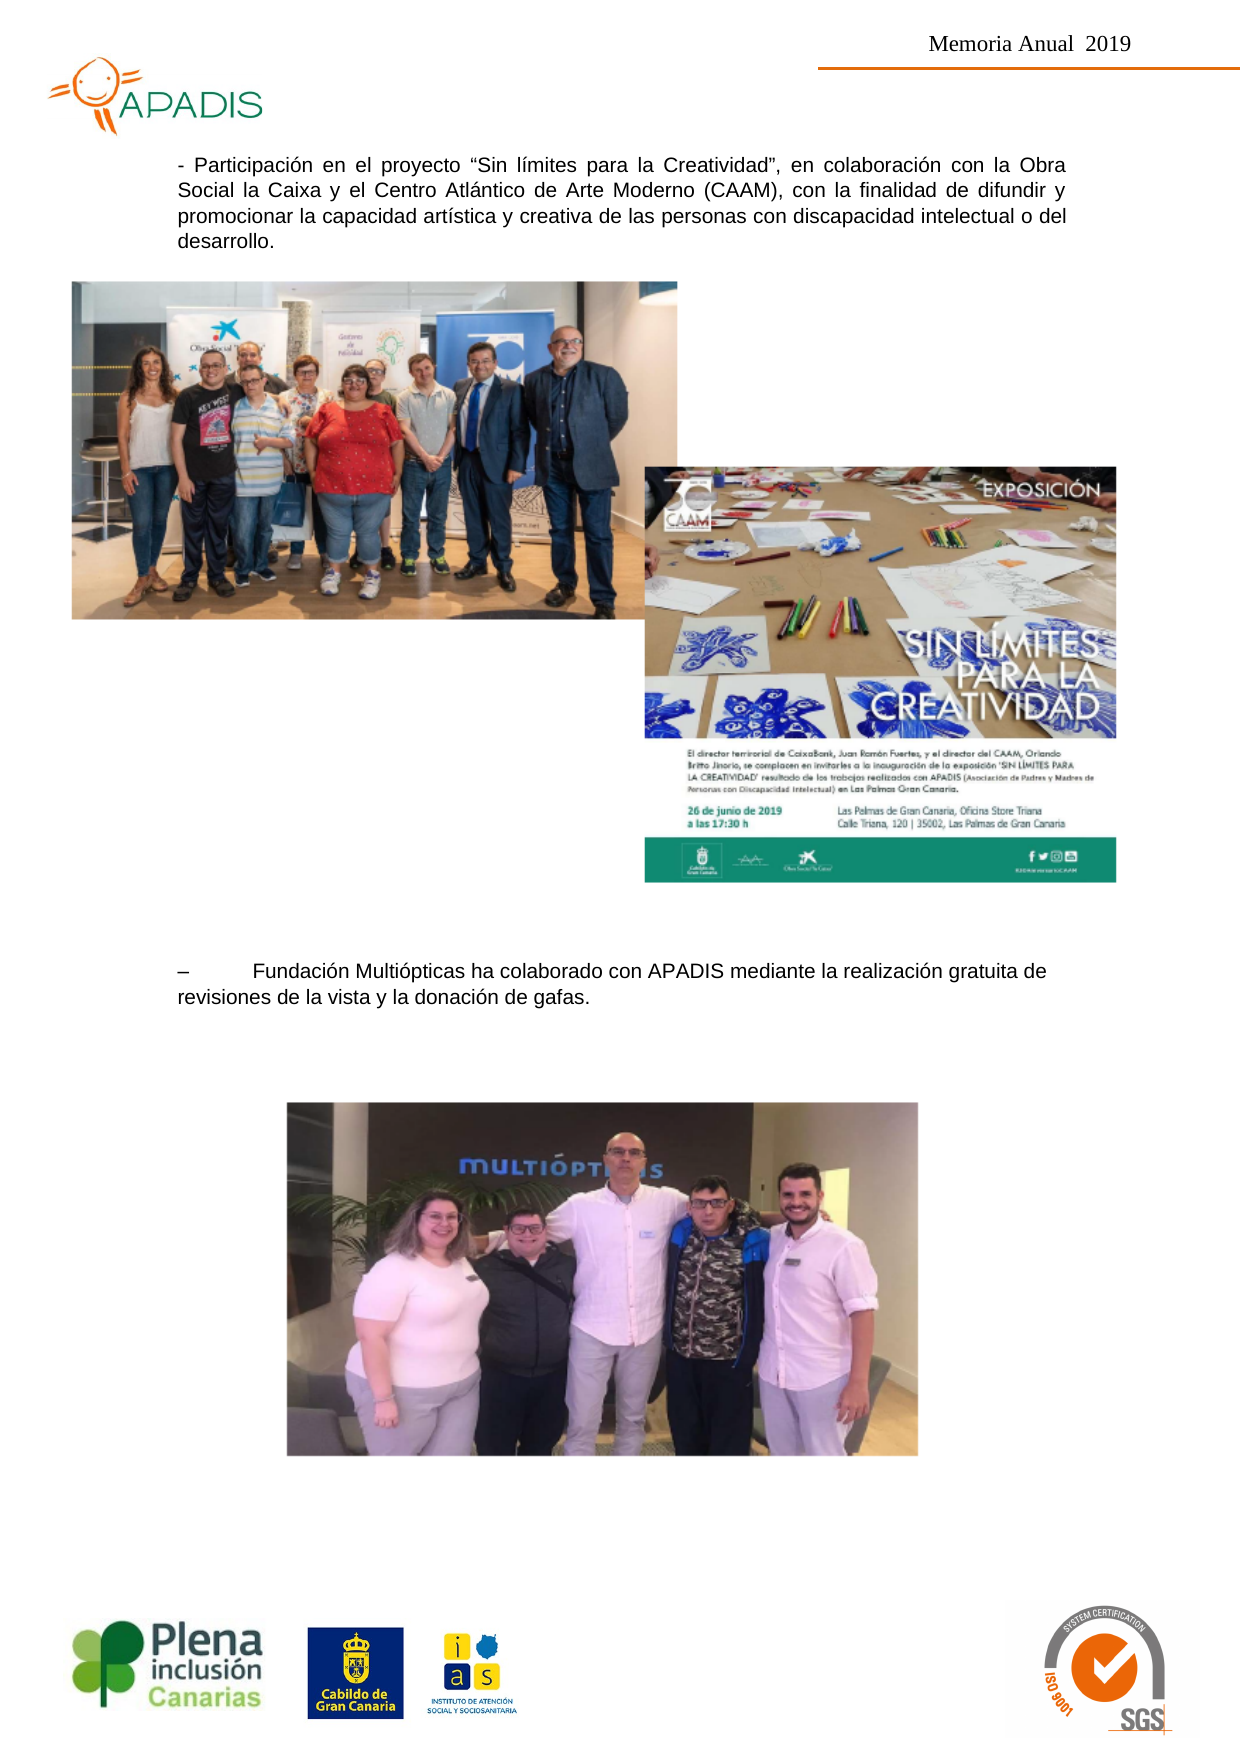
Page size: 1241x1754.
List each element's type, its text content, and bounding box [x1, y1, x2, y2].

list - Participación en el proyecto “Sin límites para la Creatividad”, en colaboración con la Obra Social la Caixa y el Centro Atlántico de Arte Moderno (CAAM), con la finalidad de difundir y promocionar la capacidad artística y creativa de las personas con discapacidad intelectual o del desarrollo. [142, 152, 1068, 253]
picture [293, 1618, 532, 1728]
picture [63, 1618, 271, 1711]
list Fundación Multiópticas ha colaborado con APADIS mediante la realización gratuita de revisiones de la vista y la donación de gafas. [177, 959, 1122, 1008]
